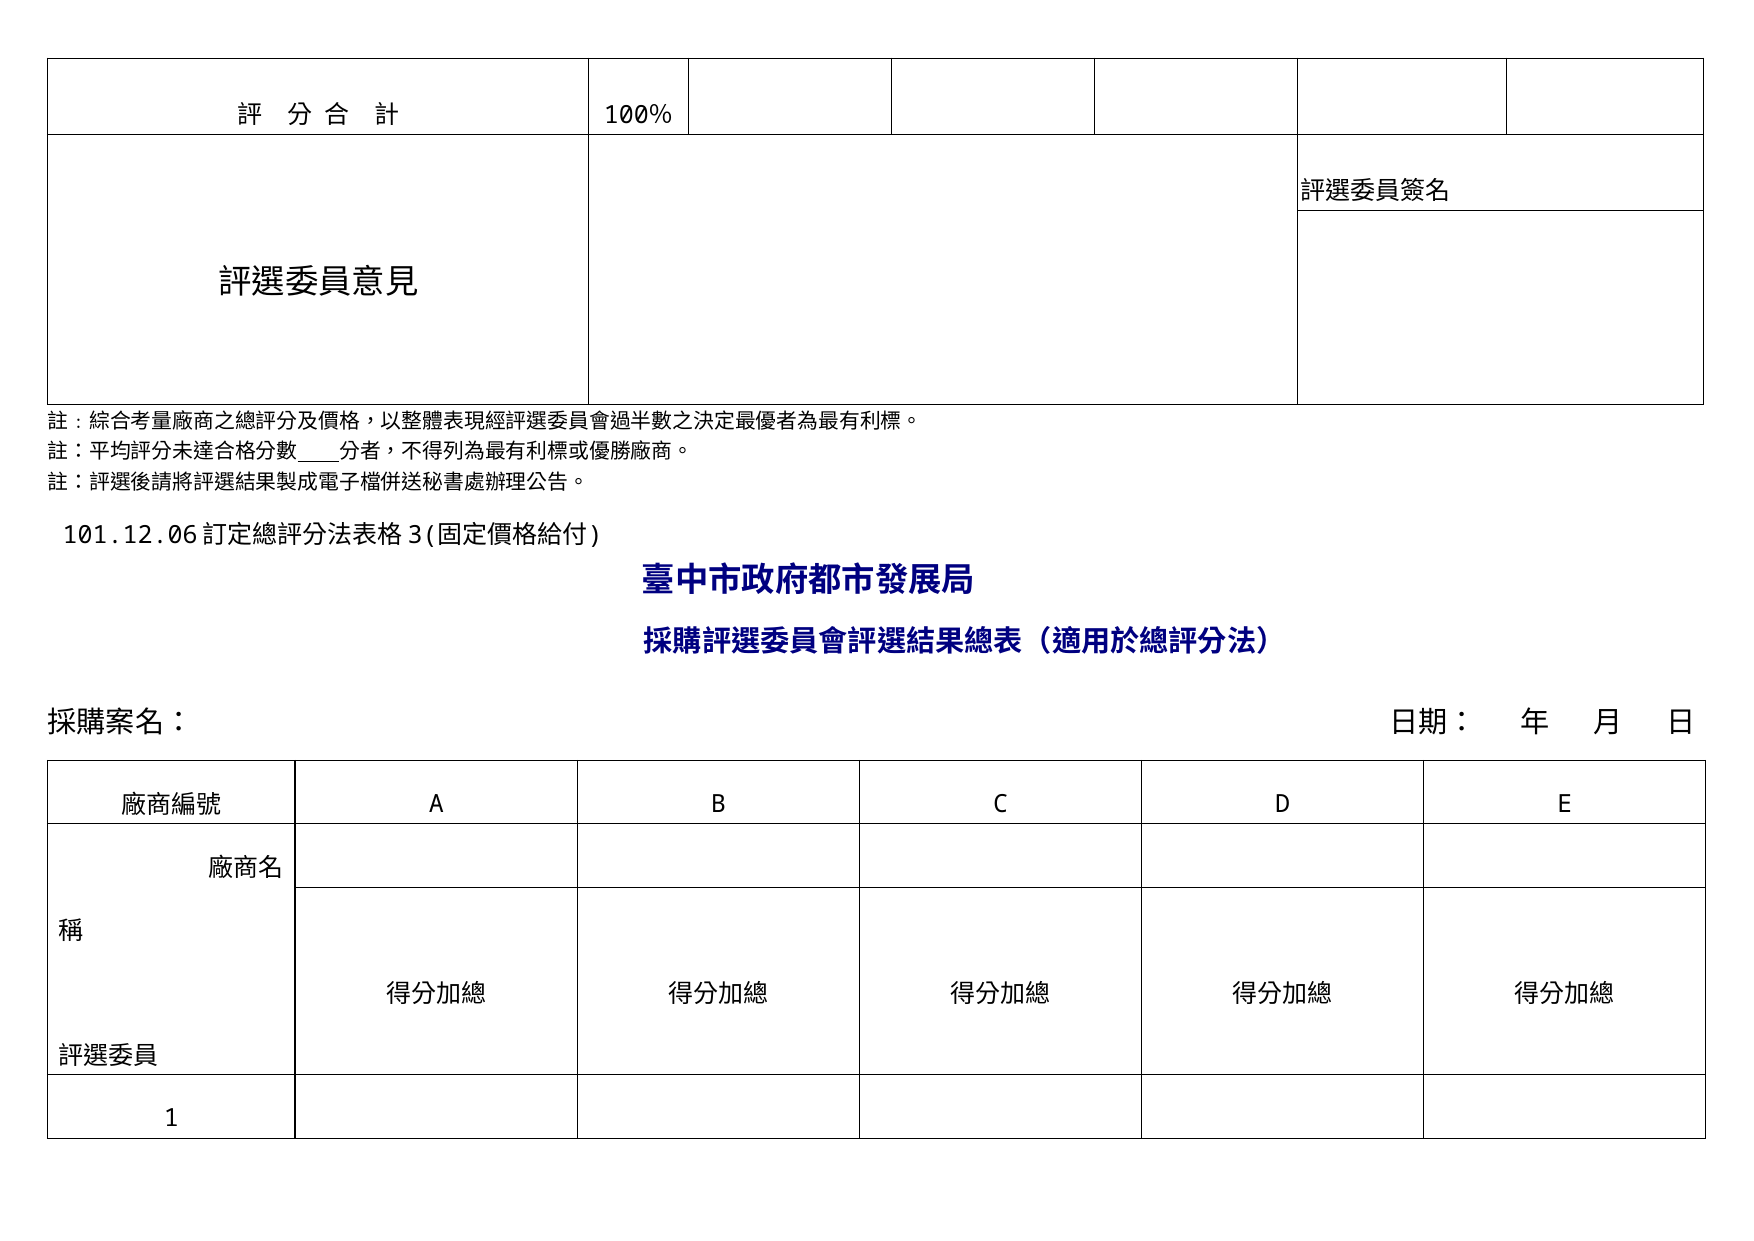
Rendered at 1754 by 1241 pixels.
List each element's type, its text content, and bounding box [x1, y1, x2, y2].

text 採購評選委員會評選結果總表（適用於總評分法） [136, 597, 1707, 660]
table_cell 廠商名稱 評選委員 [48, 824, 294, 1074]
table_cell 得分加總 [1142, 888, 1423, 1074]
table_cell [1142, 1075, 1423, 1138]
text 註﹕綜合考量廠商之總評分及價格，以整體表現經評選委員會過半數之決定最優者為最有利標。 [47, 405, 1669, 435]
text 臺中市政府都市發展局 [47, 507, 1707, 597]
text 採購案名： 日期： 年 月 日 [47, 678, 1707, 741]
table_cell [589, 135, 1297, 403]
table_cell 評選委員簽名 [1298, 135, 1703, 210]
table_cell [1142, 824, 1423, 887]
table_cell [1424, 824, 1705, 887]
table_header E [1424, 761, 1705, 823]
table_header 廠商編號 [48, 761, 294, 823]
table_cell [296, 824, 577, 887]
table_cell [578, 1075, 859, 1138]
table_cell [689, 59, 891, 134]
table_cell 評 分 合 計 [48, 59, 588, 134]
table_cell [892, 59, 1094, 134]
table_header A [296, 761, 577, 823]
table_header D [1142, 761, 1423, 823]
table_cell [1424, 1075, 1705, 1138]
table_cell [296, 1075, 577, 1138]
table_cell 1 [48, 1075, 294, 1138]
text 101.12.06訂定總評分法表格3(固定價格給付) [62, 514, 627, 551]
text 註：評選後請將評選結果製成電子檔併送秘書處辦理公告。 [47, 465, 1669, 495]
table_cell 得分加總 [1424, 888, 1705, 1074]
table_cell 得分加總 [578, 888, 859, 1074]
table_cell [578, 824, 859, 887]
table_cell 得分加總 [860, 888, 1141, 1074]
table_cell [1298, 211, 1703, 403]
table_cell 評選委員意見 [48, 135, 588, 403]
table_header C [860, 761, 1141, 823]
table_cell 得分加總 [296, 888, 577, 1074]
table_cell [860, 824, 1141, 887]
table_cell 100％ [589, 59, 688, 134]
table_cell [1298, 59, 1506, 134]
table_cell [860, 1075, 1141, 1138]
table_cell [1095, 59, 1297, 134]
text 註：平均評分未達合格分數 分者，不得列為最有利標或優勝廠商。 [47, 435, 1669, 465]
table_header B [578, 761, 859, 823]
table_cell [1507, 59, 1703, 134]
